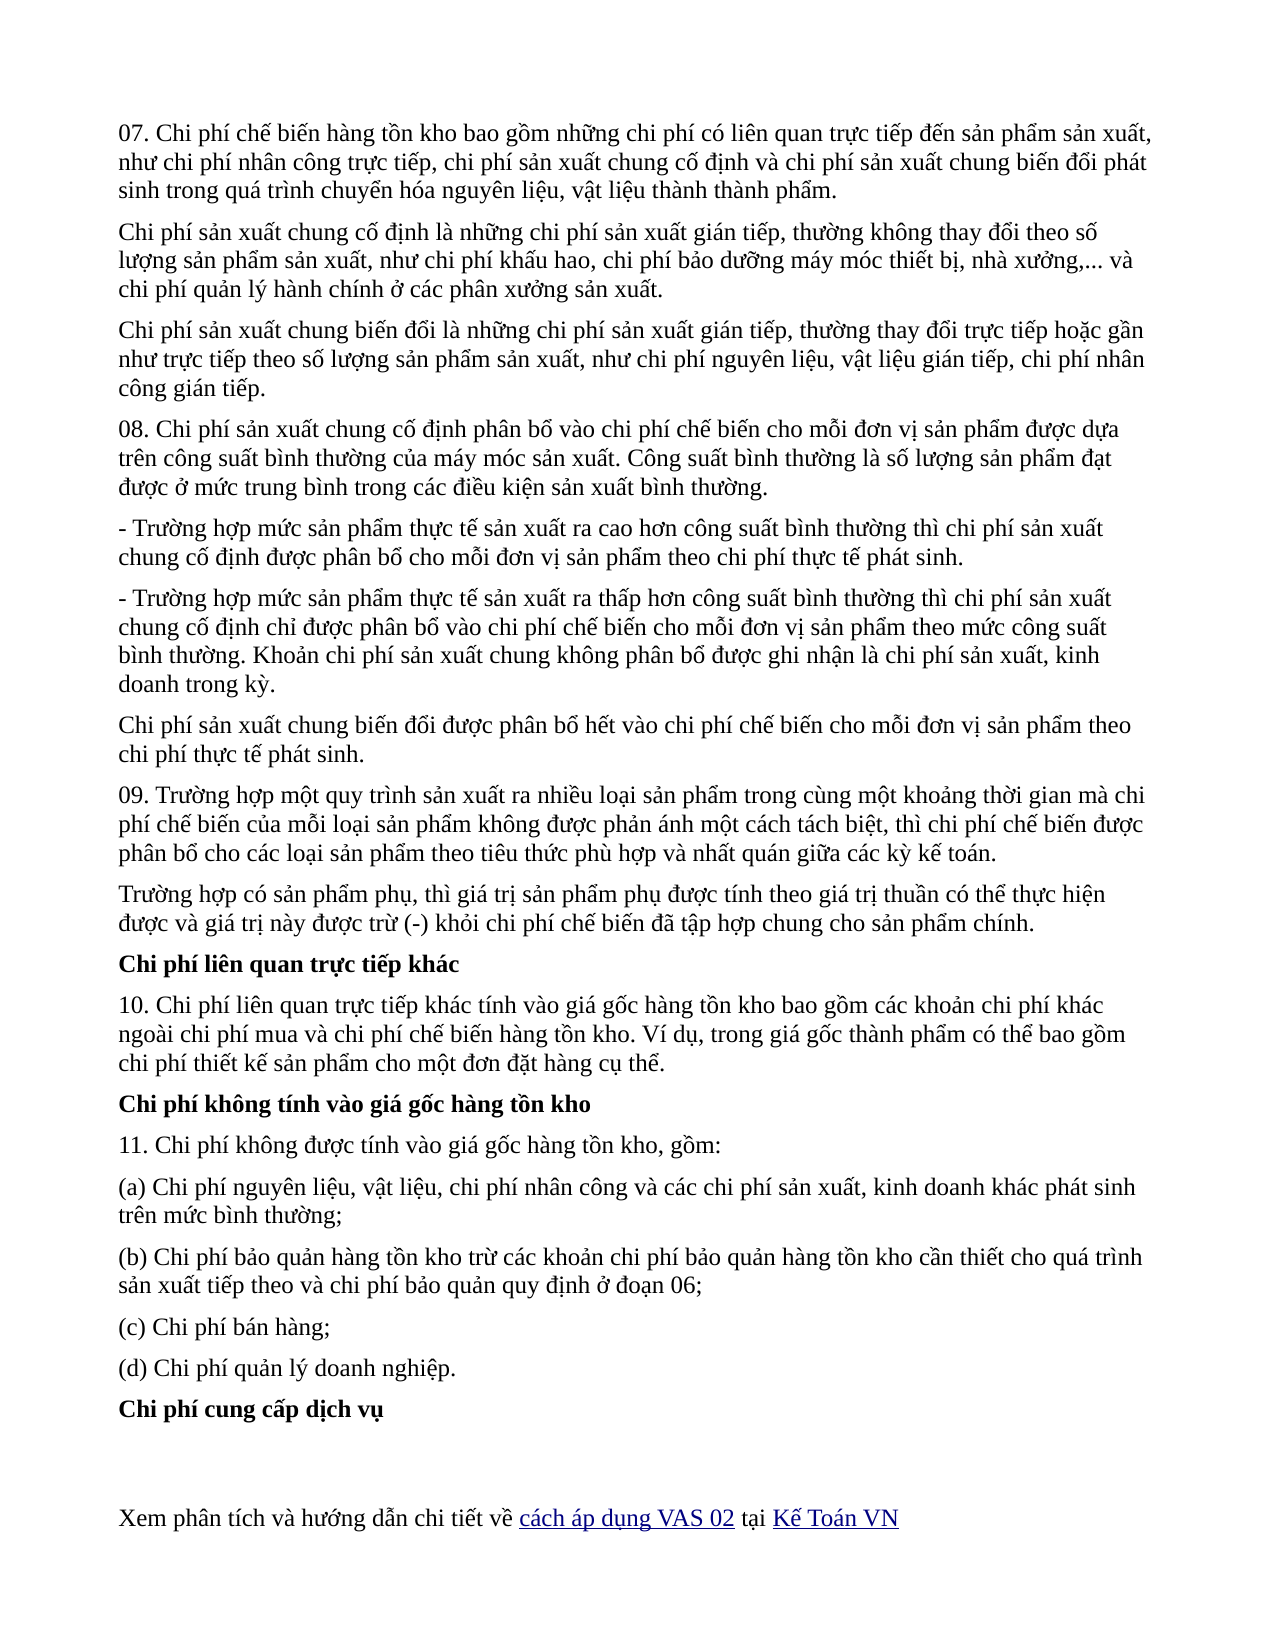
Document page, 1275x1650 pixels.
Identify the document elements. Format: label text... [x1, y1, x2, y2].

text 11. Chi phí không được tính vào giá gốc hàng tồn kho, gồm: [118, 1131, 1157, 1159]
text - Trường hợp mức sản phẩm thực tế sản xuất ra thấp hơn công suất bình thường thì chi phí sản xuất chung cố định chỉ được phân bổ vào chi phí chế biến cho mỗi đơn vị sản phẩm theo mức công suất bình thường. Khoản chi phí sản xuất chung không phân bổ được ghi nhận là chi phí sản xuất, kinh doanh trong kỳ. [118, 583, 1157, 698]
text Chi phí liên quan trực tiếp khác [118, 949, 1157, 978]
text Chi phí không tính vào giá gốc hàng tồn kho [118, 1089, 1157, 1118]
text 07. Chi phí chế biến hàng tồn kho bao gồm những chi phí có liên quan trực tiếp đến sản phẩm sản xuất, như chi phí nhân công trực tiếp, chi phí sản xuất chung cố định và chi phí sản xuất chung biến đổi phát sinh trong quá trình chuyển hóa nguyên liệu, vật liệu thành thành phẩm. [118, 118, 1157, 204]
text Chi phí sản xuất chung biến đổi được phân bổ hết vào chi phí chế biến cho mỗi đơn vị sản phẩm theo chi phí thực tế phát sinh. [118, 711, 1157, 768]
text (a) Chi phí nguyên liệu, vật liệu, chi phí nhân công và các chi phí sản xuất, kinh doanh khác phát sinh trên mức bình thường; [118, 1172, 1157, 1229]
text (d) Chi phí quản lý doanh nghiệp. [118, 1353, 1157, 1382]
text 10. Chi phí liên quan trực tiếp khác tính vào giá gốc hàng tồn kho bao gồm các khoản chi phí khác ngoài chi phí mua và chi phí chế biến hàng tồn kho. Ví dụ, trong giá gốc thành phẩm có thể bao gồm chi phí thiết kế sản phẩm cho một đơn đặt hàng cụ thể. [118, 991, 1157, 1077]
text 08. Chi phí sản xuất chung cố định phân bổ vào chi phí chế biến cho mỗi đơn vị sản phẩm được dựa trên công suất bình thường của máy móc sản xuất. Công suất bình thường là số lượng sản phẩm đạt được ở mức trung bình trong các điều kiện sản xuất bình thường. [118, 414, 1157, 501]
text (c) Chi phí bán hàng; [118, 1312, 1157, 1341]
text Trường hợp có sản phẩm phụ, thì giá trị sản phẩm phụ được tính theo giá trị thuần có thể thực hiện được và giá trị này được trừ (-) khỏi chi phí chế biến đã tập hợp chung cho sản phẩm chính. [118, 879, 1157, 937]
text Chi phí sản xuất chung cố định là những chi phí sản xuất gián tiếp, thường không thay đổi theo số lượng sản phẩm sản xuất, như chi phí khấu hao, chi phí bảo dưỡng máy móc thiết bị, nhà xưởng,... và chi phí quản lý hành chính ở các phân xưởng sản xuất. [118, 217, 1157, 303]
text - Trường hợp mức sản phẩm thực tế sản xuất ra cao hơn công suất bình thường thì chi phí sản xuất chung cố định được phân bổ cho mỗi đơn vị sản phẩm theo chi phí thực tế phát sinh. [118, 513, 1157, 571]
text Chi phí cung cấp dịch vụ [118, 1394, 1157, 1423]
text Chi phí sản xuất chung biến đổi là những chi phí sản xuất gián tiếp, thường thay đổi trực tiếp hoặc gần như trực tiếp theo số lượng sản phẩm sản xuất, như chi phí nguyên liệu, vật liệu gián tiếp, chi phí nhân công gián tiếp. [118, 316, 1157, 402]
text (b) Chi phí bảo quản hàng tồn kho trừ các khoản chi phí bảo quản hàng tồn kho cần thiết cho quá trình sản xuất tiếp theo và chi phí bảo quản quy định ở đoạn 06; [118, 1242, 1157, 1299]
text 09. Trường hợp một quy trình sản xuất ra nhiều loại sản phẩm trong cùng một khoảng thời gian mà chi phí chế biến của mỗi loại sản phẩm không được phản ánh một cách tách biệt, thì chi phí chế biến được phân bổ cho các loại sản phẩm theo tiêu thức phù hợp và nhất quán giữa các kỳ kế toán. [118, 781, 1157, 867]
